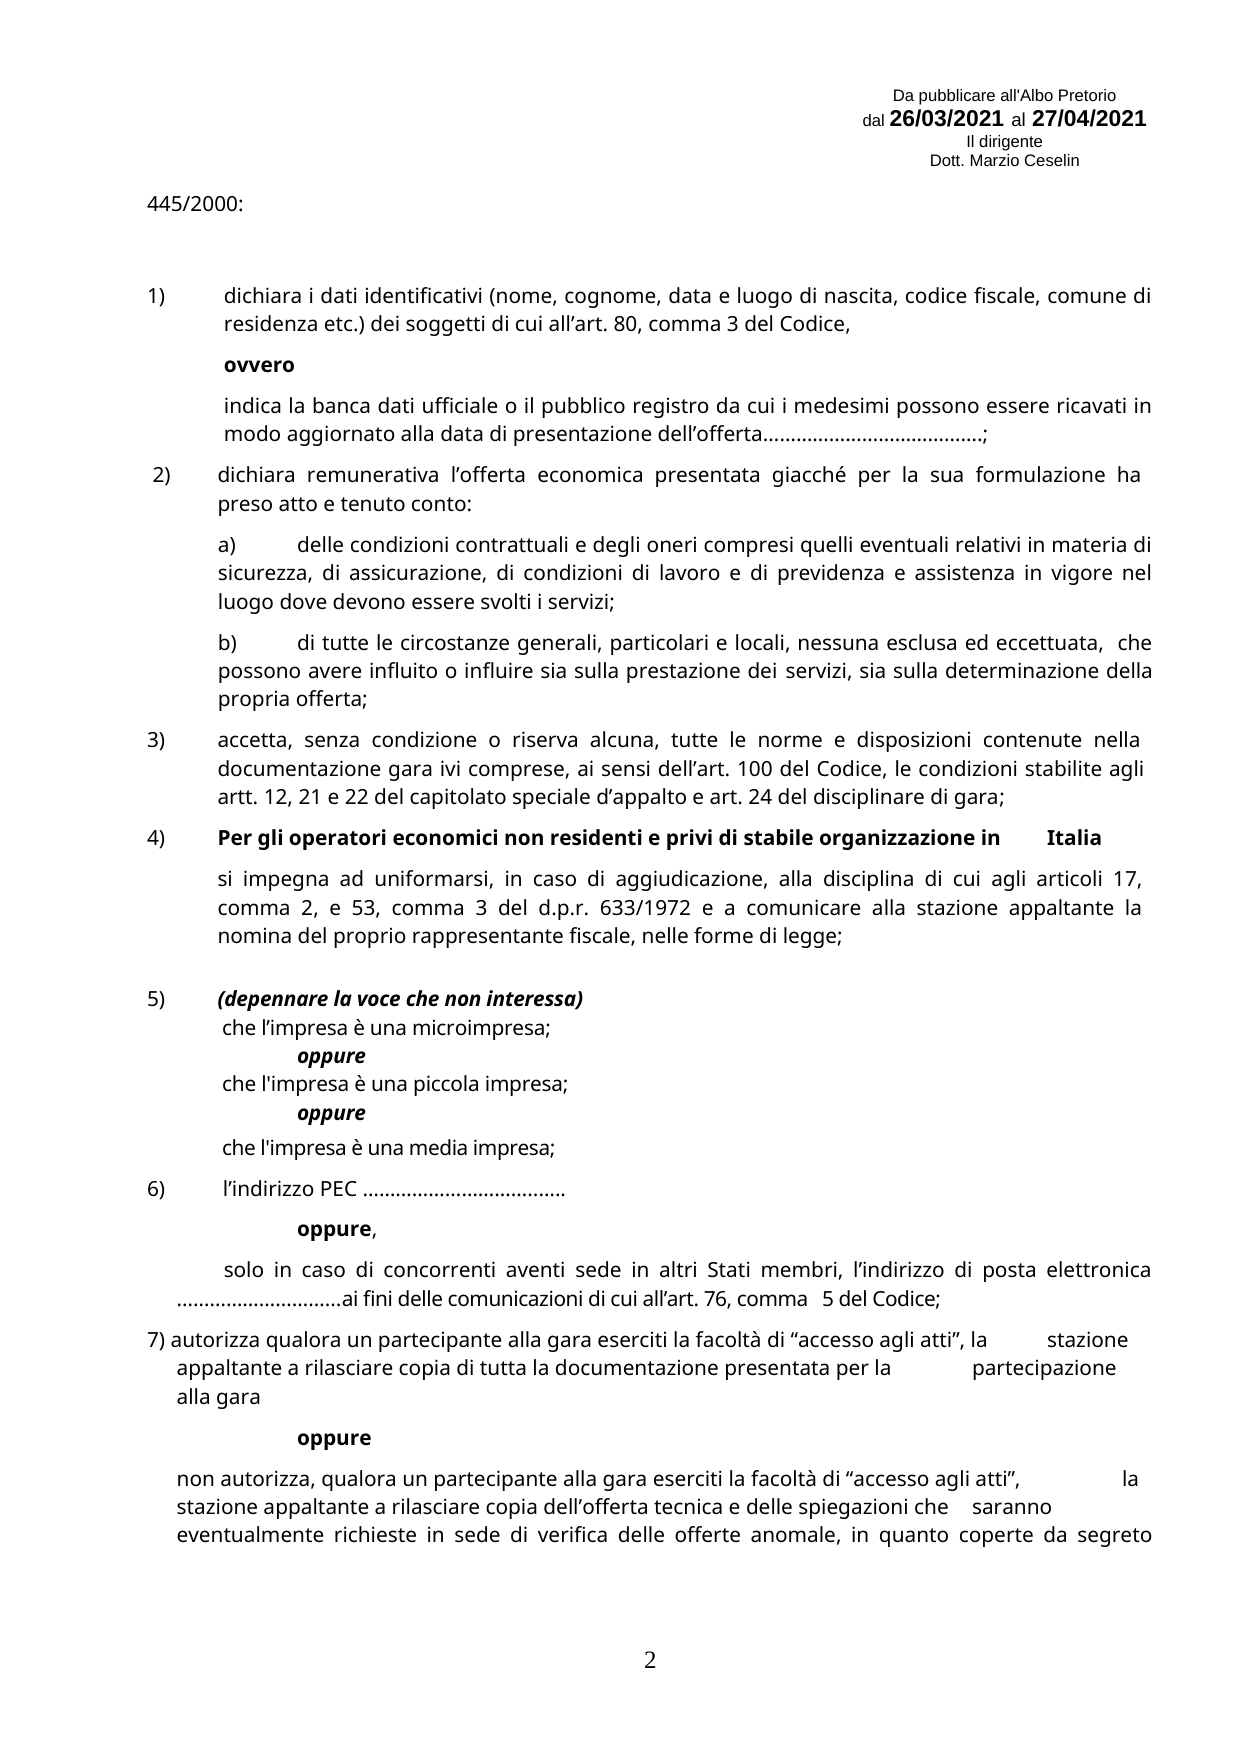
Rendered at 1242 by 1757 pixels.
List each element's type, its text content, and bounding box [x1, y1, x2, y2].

text oppure [147, 1041, 1153, 1069]
list oppure, [147, 1214, 1153, 1243]
text 5) (depennare la voce che non interessa) [147, 984, 1153, 1013]
list b) di tutte le circostanze generali, particolari e locali, nessuna esclusa ed eccettuata, che possono avere influito o influire sia sulla prestazione dei servizi, sia sulla determinazione della propria offerta; [218, 628, 1153, 713]
text oppure [147, 1098, 1153, 1126]
list 4) Per gli operatori economici non residenti e privi di stabile organizzazione in Italia [147, 823, 1153, 852]
text ovvero [147, 350, 1153, 379]
text 2) dichiara remunerativa l’offerta economica presentata giacché per la sua formulazione ha preso atto e tenuto conto: [147, 461, 1153, 517]
text 445/2000: [147, 189, 1153, 218]
text che l'impresa è una piccola impresa; [194, 1069, 1153, 1098]
text 3) accetta, senza condizione o riserva alcuna, tutte le norme e disposizioni contenute nella documentazione gara ivi comprese, ai sensi dell’art. 100 del Codice, le condizioni stabilite agli artt. 12, 21 e 22 del capitolato speciale d’appalto e art. 24 del disciplinare di gara; [147, 726, 1153, 811]
list non autorizza, qualora un partecipante alla gara eserciti la facoltà di “accesso agli atti”, la stazione appaltante a rilasciare copia dell’offerta tecnica e delle spiegazioni che saranno eventualmente richieste in sede di verifica delle offerte anomale, in quanto coperte da segreto [147, 1464, 1153, 1549]
list 7) autorizza qualora un partecipante alla gara eserciti la facoltà di “accesso agli atti”, la stazione appaltante a rilasciare copia di tutta la documentazione presentata per la partecipazione alla gara [147, 1325, 1153, 1410]
text che l’impresa è una microimpresa; [194, 1013, 1153, 1041]
list oppure [147, 1423, 1153, 1451]
text 1) dichiara i dati identificativi (nome, cognome, data e luogo di nascita, codice fiscale, comune di residenza etc.) dei soggetti di cui all’art. 80, comma 3 del Codice, [147, 281, 1153, 338]
text che l'impresa è una media impresa; [147, 1133, 1153, 1161]
list si impegna ad uniformarsi, in caso di aggiudicazione, alla disciplina di cui agli articoli 17, comma 2, e 53, comma 3 del d.p.r. 633/1972 e a comunicare alla stazione appaltante la nomina del proprio rappresentante fiscale, nelle forme di legge; [147, 864, 1153, 949]
text 6) l’indirizzo PEC …………………………..….. [147, 1174, 1153, 1202]
list solo in caso di concorrenti aventi sede in altri Stati membri, l’indirizzo di posta elettronica ………………………...ai fini delle comunicazioni di cui all’art. 76, comma 5 del Codice; [147, 1256, 1153, 1312]
text indica la banca dati ufficiale o il pubblico registro da cui i medesimi possono essere ricavati in modo aggiornato alla data di presentazione dell’offerta………………………………….; [147, 391, 1153, 448]
list a) delle condizioni contrattuali e degli oneri compresi quelli eventuali relativi in materia di sicurezza, di assicurazione, di condizioni di lavoro e di previdenza e assistenza in vigore nel luogo dove devono essere svolti i servizi; [218, 530, 1153, 615]
